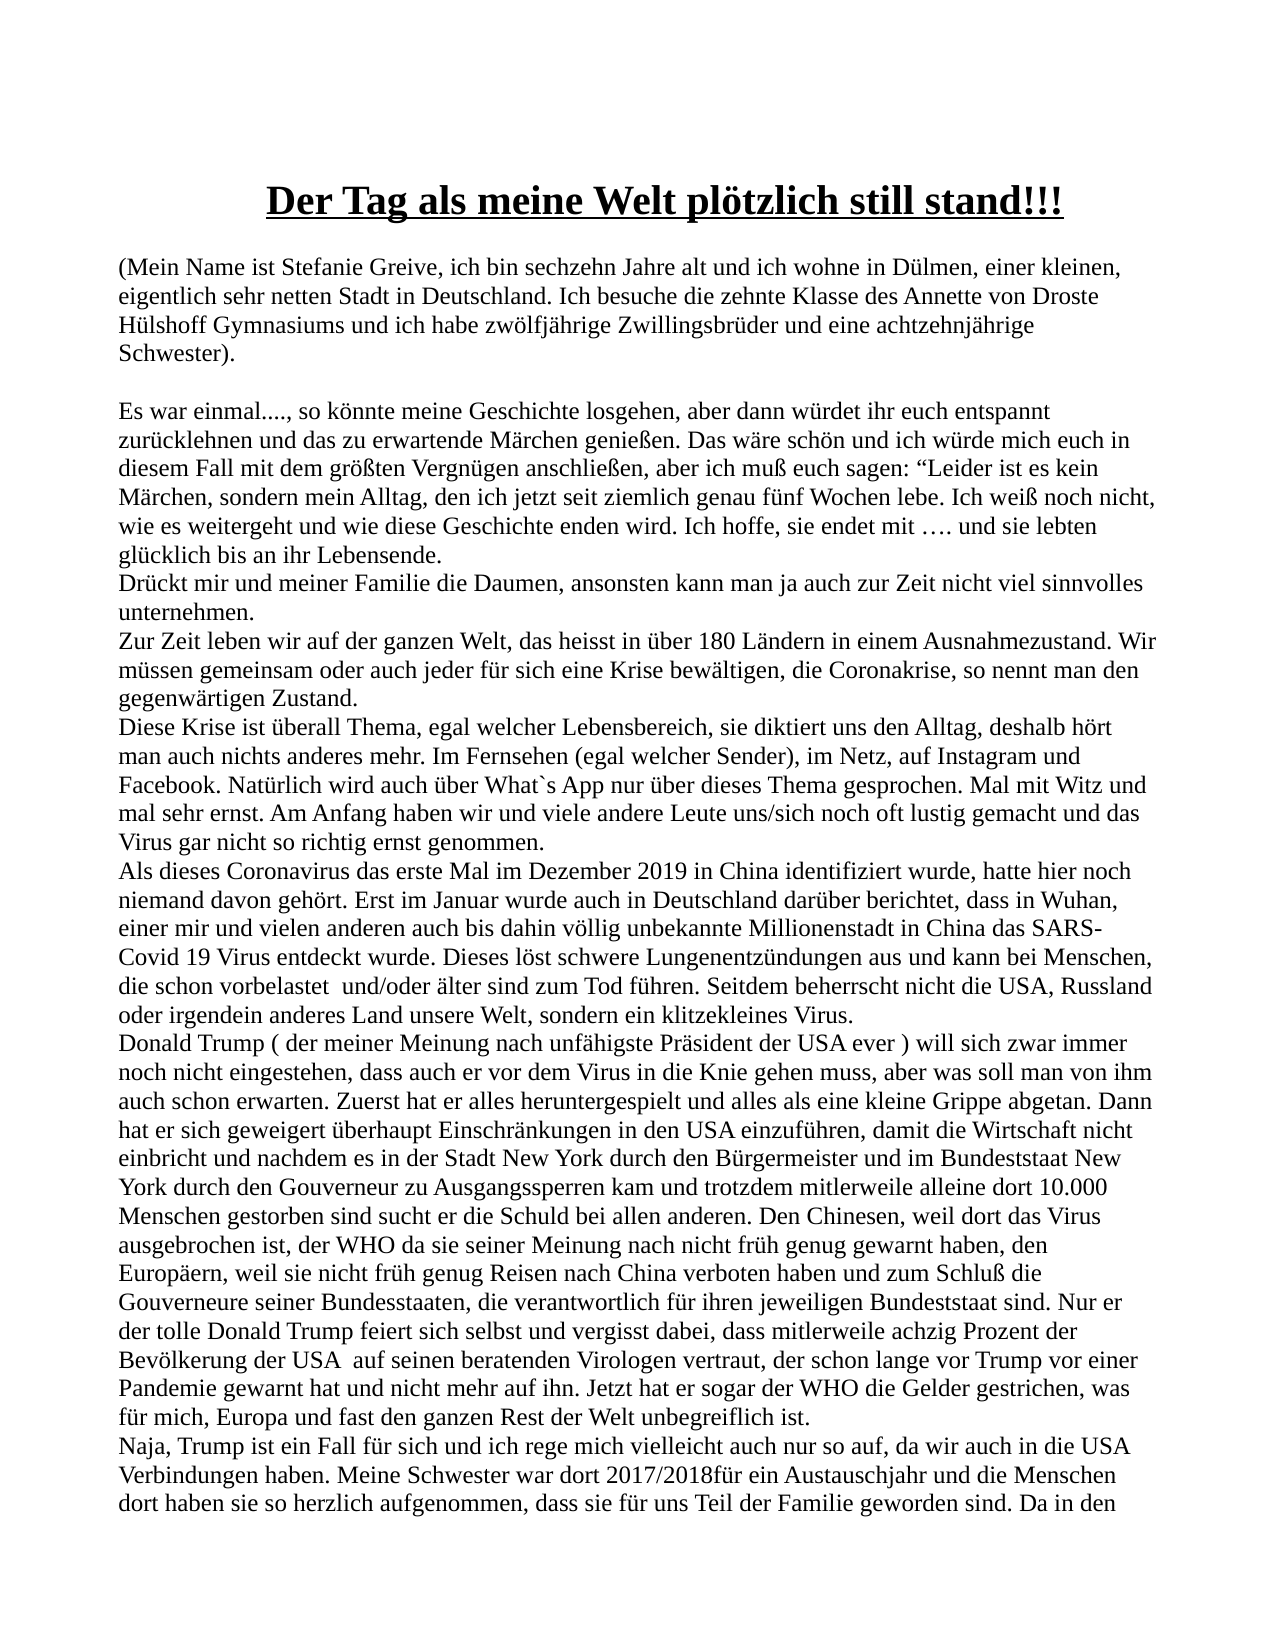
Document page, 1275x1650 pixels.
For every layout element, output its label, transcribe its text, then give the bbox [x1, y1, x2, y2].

text Es war einmal...., so könnte meine Geschichte losgehen, aber dann würdet ihr euch entspannt zurücklehnen und das zu erwartende Märchen genießen. Das wäre schön und ich würde mich euch in diesem Fall mit dem größten Vergnügen anschließen, aber ich muß euch sagen: “Leider ist es kein Märchen, sondern mein Alltag, den ich jetzt seit ziemlich genau fünf Wochen lebe. Ich weiß noch nicht, wie es weitergeht und wie diese Geschichte enden wird. Ich hoffe, sie endet mit …. und sie lebten glücklich bis an ihr Lebensende. [118, 396, 1157, 568]
text Drückt mir und meiner Familie die Daumen, ansonsten kann man ja auch zur Zeit nicht viel sinnvolles unternehmen. [118, 568, 1157, 626]
text Als dieses Coronavirus das erste Mal im Dezember 2019 in China identifiziert wurde, hatte hier noch niemand davon gehört. Erst im Januar wurde auch in Deutschland darüber berichtet, dass in Wuhan, einer mir und vielen anderen auch bis dahin völlig unbekannte Millionenstadt in China das SARS-Covid 19 Virus entdeckt wurde. Dieses löst schwere Lungenentzündungen aus und kann bei Menschen, die schon vorbelastet und/oder älter sind zum Tod führen. Seitdem beherrscht nicht die USA, Russland oder irgendein anderes Land unsere Welt, sondern ein klitzekleines Virus. [118, 856, 1157, 1028]
text Diese Krise ist überall Thema, egal welcher Lebensbereich, sie diktiert uns den Alltag, deshalb hört man auch nichts anderes mehr. Im Fernsehen (egal welcher Sender), im Netz, auf Instagram und Facebook. Natürlich wird auch über What`s App nur über dieses Thema gesprochen. Mal mit Witz und mal sehr ernst. Am Anfang haben wir und viele andere Leute uns/sich noch oft lustig gemacht und das Virus gar nicht so richtig ernst genommen. [118, 712, 1157, 856]
text Donald Trump ( der meiner Meinung nach unfähigste Präsident der USA ever ) will sich zwar immer noch nicht eingestehen, dass auch er vor dem Virus in die Knie gehen muss, aber was soll man von ihm auch schon erwarten. Zuerst hat er alles heruntergespielt und alles als eine kleine Grippe abgetan. Dann hat er sich geweigert überhaupt Einschränkungen in den USA einzuführen, damit die Wirtschaft nicht einbricht und nachdem es in der Stadt New York durch den Bürgermeister und im Bundeststaat New York durch den Gouverneur zu Ausgangssperren kam und trotzdem mitlerweile alleine dort 10.000 Menschen gestorben sind sucht er die Schuld bei allen anderen. Den Chinesen, weil dort das Virus ausgebrochen ist, der WHO da sie seiner Meinung nach nicht früh genug gewarnt haben, den Europäern, weil sie nicht früh genug Reisen nach China verboten haben und zum Schluß die Gouverneure seiner Bundesstaaten, die verantwortlich für ihren jeweiligen Bundeststaat sind. Nur er der tolle Donald Trump feiert sich selbst und vergisst dabei, dass mitlerweile achzig Prozent der Bevölkerung der USA auf seinen beratenden Virologen vertraut, der schon lange vor Trump vor einer Pandemie gewarnt hat und nicht mehr auf ihn. Jetzt hat er sogar der WHO die Gelder gestrichen, was für mich, Europa und fast den ganzen Rest der Welt unbegreiflich ist. [118, 1028, 1157, 1431]
text Der Tag als meine Welt plötzlich still stand!!! [118, 176, 1157, 223]
text (Mein Name ist Stefanie Greive, ich bin sechzehn Jahre alt und ich wohne in Dülmen, einer kleinen, eigentlich sehr netten Stadt in Deutschland. Ich besuche die zehnte Klasse des Annette von Droste Hülshoff Gymnasiums und ich habe zwölfjährige Zwillingsbrüder und eine achtzehnjährige Schwester). [118, 252, 1157, 367]
text Naja, Trump ist ein Fall für sich und ich rege mich vielleicht auch nur so auf, da wir auch in die USA Verbindungen haben. Meine Schwester war dort 2017/2018für ein Austauschjahr und die Menschen dort haben sie so herzlich aufgenommen, dass sie für uns Teil der Familie geworden sind. Da in den [118, 1431, 1157, 1517]
text Zur Zeit leben wir auf der ganzen Welt, das heisst in über 180 Ländern in einem Ausnahmezustand. Wir müssen gemeinsam oder auch jeder für sich eine Krise bewältigen, die Coronakrise, so nennt man den gegenwärtigen Zustand. [118, 626, 1157, 712]
